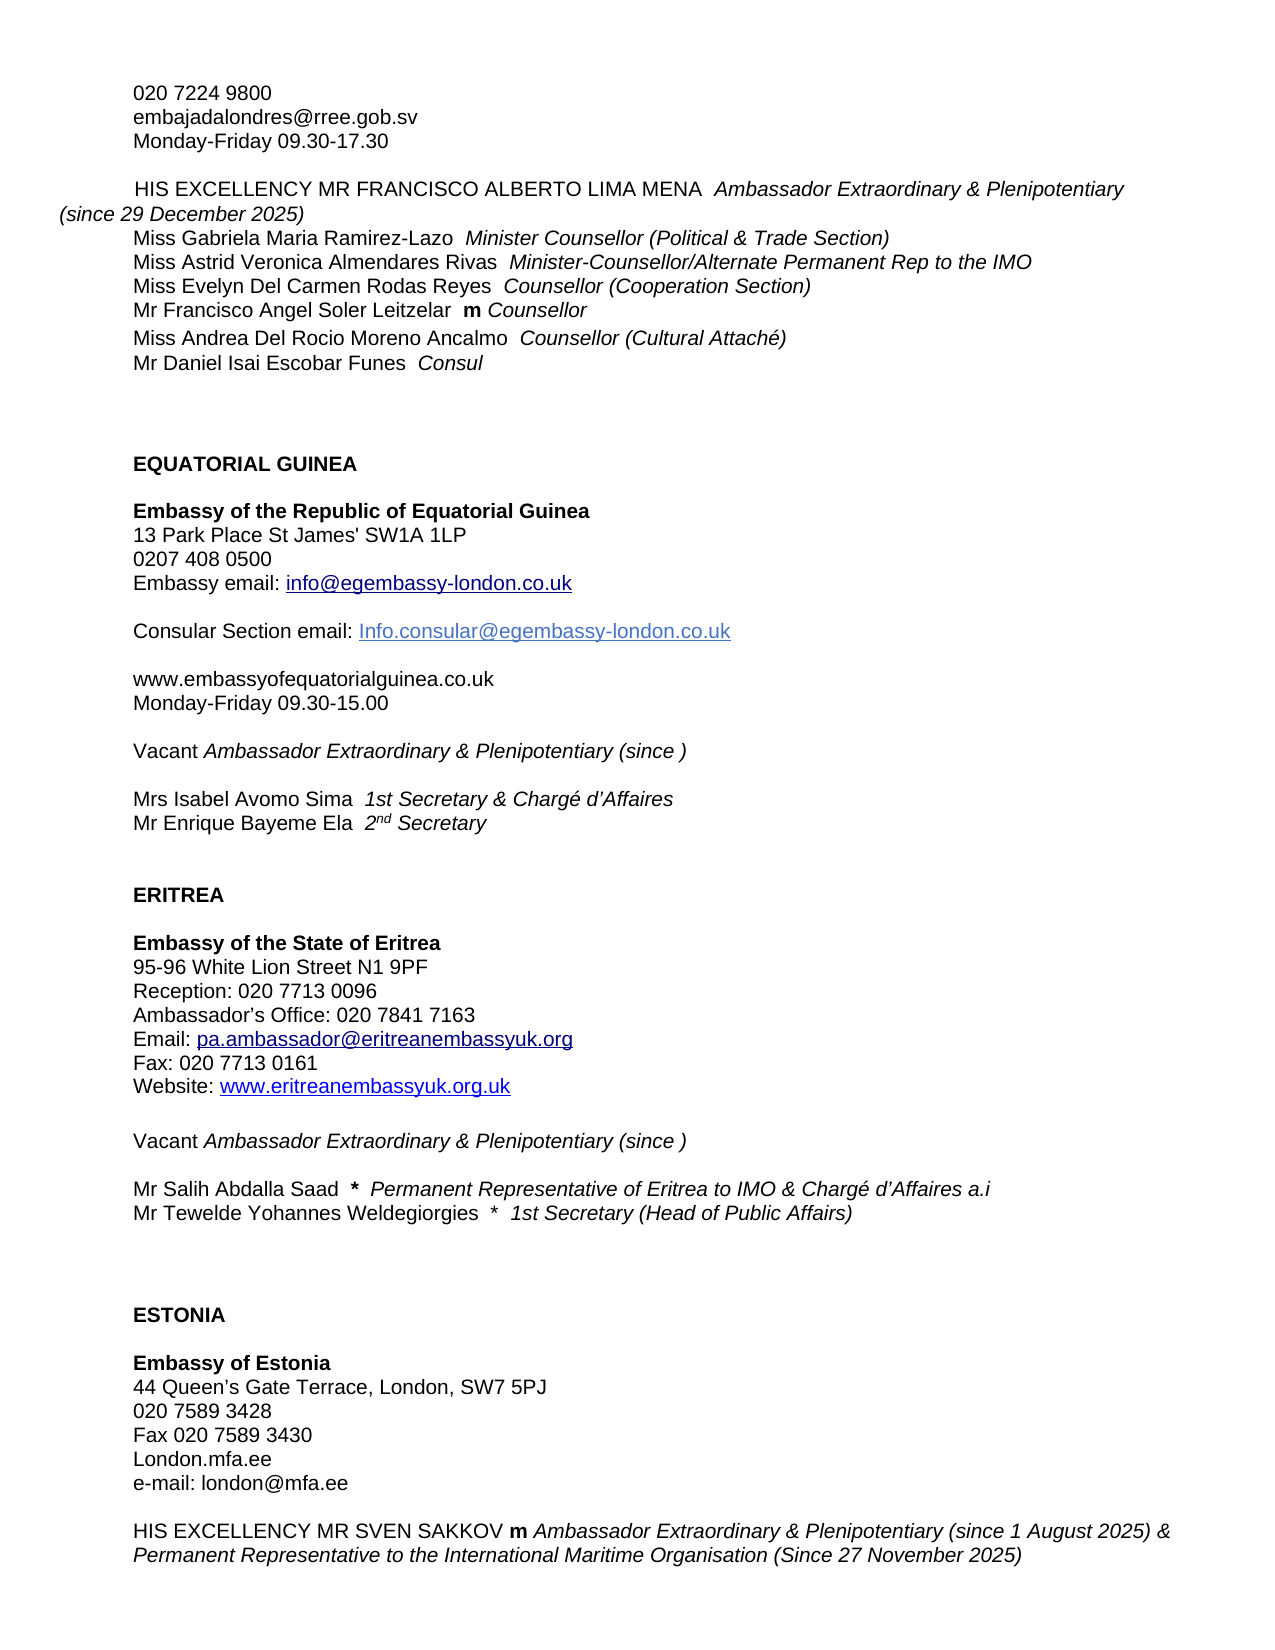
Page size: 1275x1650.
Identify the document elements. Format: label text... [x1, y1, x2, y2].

text Email: pa.ambassador@eritreanembassyuk.org [133, 1026, 1181, 1050]
text Miss Evelyn Del Carmen Rodas Reyes Counsellor (Cooperation Section) [133, 274, 1181, 298]
text ESTONIA [133, 1303, 1181, 1327]
text 13 Park Place St James' SW1A 1LP [133, 523, 1181, 547]
text Vacant Ambassador Extraordinary & Plenipotentiary (since ) [133, 739, 1181, 763]
text Miss Gabriela Maria Ramirez-Lazo Minister Counsellor (Political & Trade Section) [133, 226, 1181, 250]
text 0207 408 0500 [133, 547, 1181, 571]
text 020 7589 3428 [133, 1399, 1181, 1423]
text 95-96 White Lion Street N1 9PF [133, 954, 1181, 978]
text Fax 020 7589 3430 [133, 1423, 1181, 1447]
text Monday-Friday 09.30-15.00 [133, 691, 1181, 715]
subtitle Embassy of the Republic of Equatorial Guinea [133, 499, 1181, 523]
subtitle HIS EXCELLENCY MR FRANCISCO ALBERTO LIMA MENA Ambassador Extraordinary & Plenipotentiary (since 29 December 2025) [59, 177, 1181, 226]
text embajadalondres@rree.gob.sv [133, 105, 1181, 129]
text Website: www.eritreanembassyuk.org.uk [133, 1074, 1181, 1098]
text 44 Queen’s Gate Terrace, London, SW7 5PJ [133, 1375, 1181, 1399]
text Mr Francisco Angel Soler Leitzelar m Counsellor [133, 298, 1181, 322]
text Mrs Isabel Avomo Sima 1st Secretary & Chargé d’Affaires [133, 787, 1181, 811]
text Ambassador’s Office: 020 7841 7163 [133, 1002, 1181, 1026]
text Miss Andrea Del Rocio Moreno Ancalmo Counsellor (Cultural Attaché) [133, 322, 1181, 351]
text Mr Salih Abdalla Saad * Permanent Representative of Eritrea to IMO & Chargé d’Affaires a.i [133, 1177, 1181, 1201]
text Consular Section email: Info.consular@egembassy-london.co.uk [133, 619, 1181, 643]
text www.embassyofequatorialguinea.co.uk [133, 667, 1181, 691]
subtitle EQUATORIAL GUINEA [133, 451, 1181, 475]
text ERITREA [133, 883, 1181, 907]
text 020 7224 9800 [133, 81, 1181, 105]
text Embassy of the State of Eritrea [133, 931, 1181, 954]
text HIS EXCELLENCY MR SVEN SAKKOV m Ambassador Extraordinary & Plenipotentiary (since 1 August 2025) & Permanent Representative to the International Maritime Organisation (Since 27 November 2025) [133, 1519, 1181, 1567]
text Embassy email: info@egembassy-london.co.uk [133, 571, 1181, 595]
text Fax: 020 7713 0161 [133, 1050, 1181, 1074]
text London.mfa.ee [133, 1447, 1181, 1471]
text Mr Enrique Bayeme Ela 2nd Secretary [133, 811, 1181, 835]
text Mr Daniel Isai Escobar Funes Consul [133, 351, 1181, 375]
text e-mail: london@mfa.ee [133, 1471, 1181, 1495]
text Monday-Friday 09.30-17.30 [133, 129, 1181, 153]
text Miss Astrid Veronica Almendares Rivas Minister-Counsellor/Alternate Permanent Rep to the IMO [133, 250, 1181, 274]
text Vacant Ambassador Extraordinary & Plenipotentiary (since ) [133, 1129, 1181, 1153]
text Reception: 020 7713 0096 [133, 978, 1181, 1002]
text Mr Tewelde Yohannes Weldegiorgies * 1st Secretary (Head of Public Affairs) [133, 1201, 1181, 1224]
text Embassy of Estonia [133, 1351, 1181, 1375]
